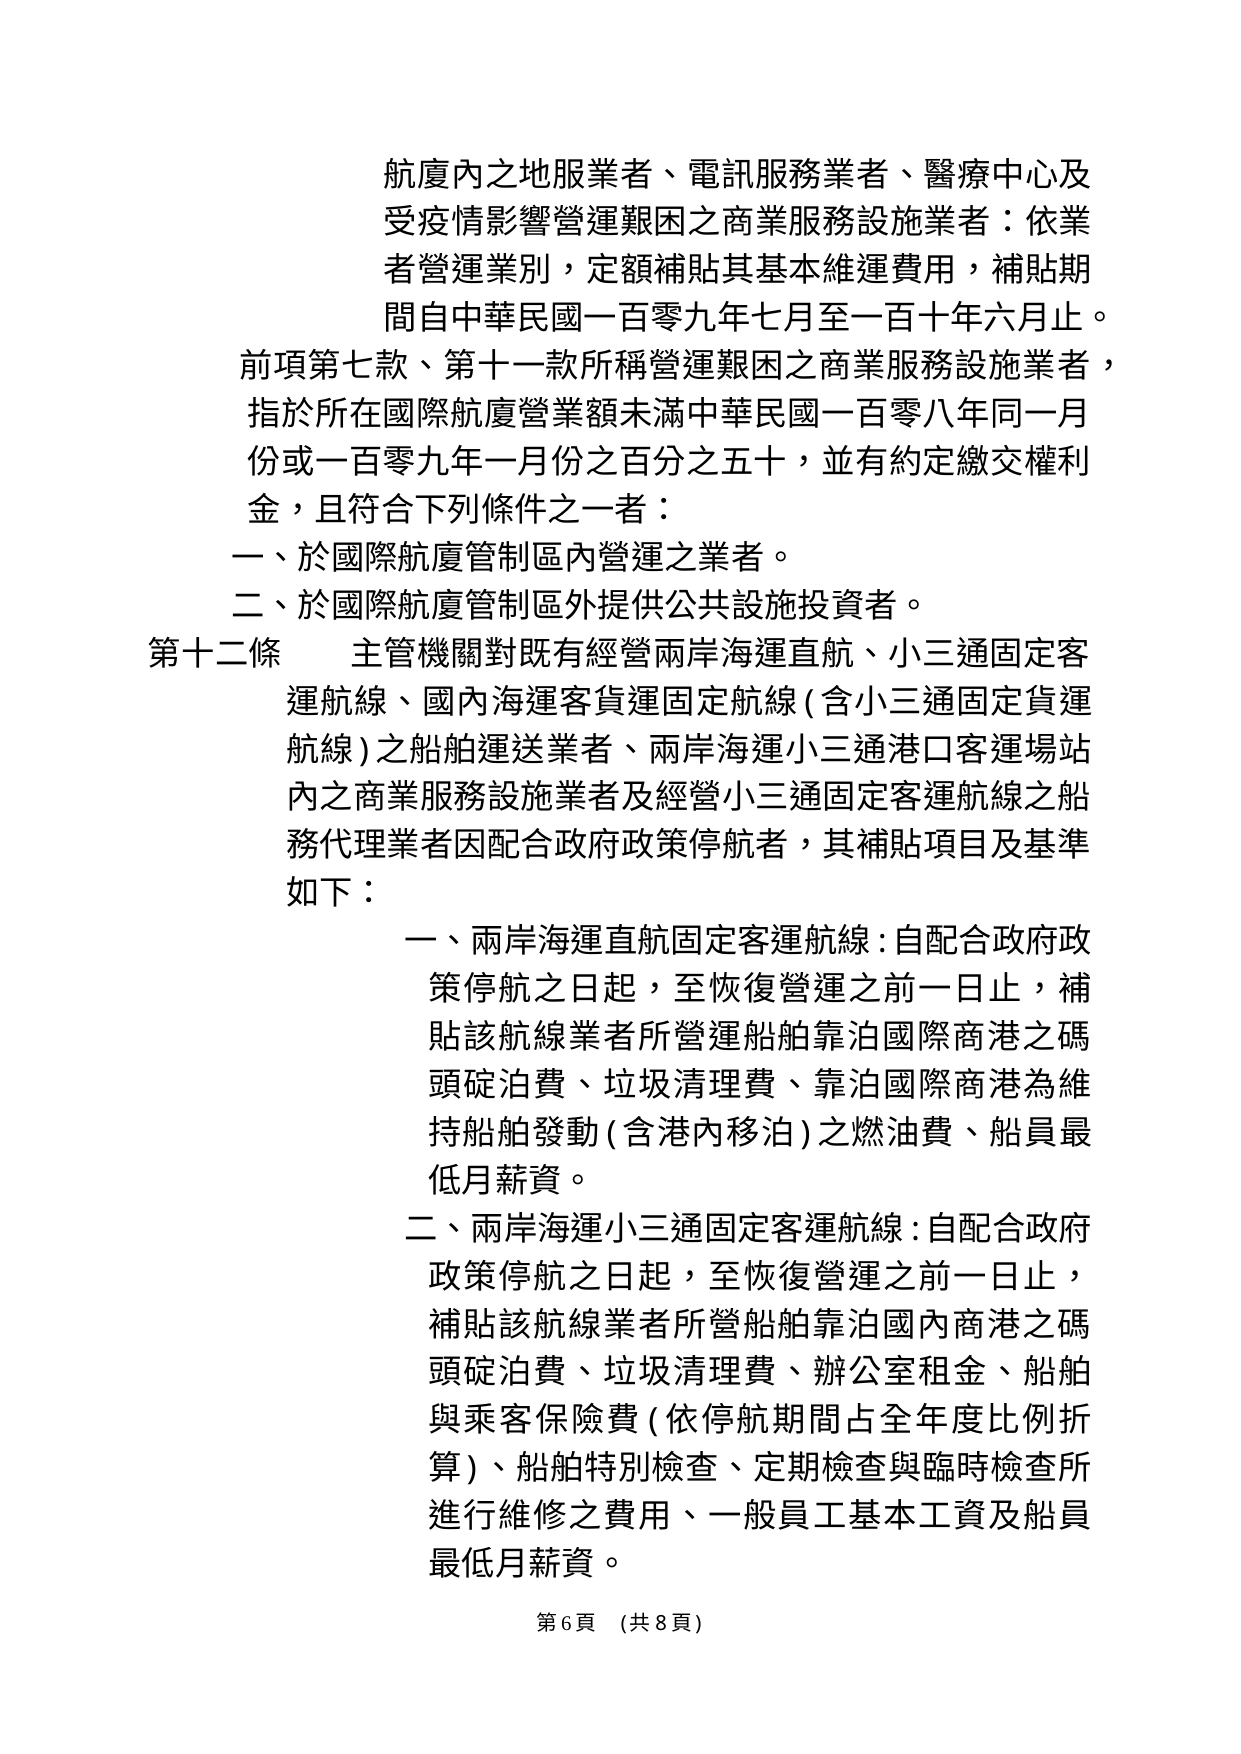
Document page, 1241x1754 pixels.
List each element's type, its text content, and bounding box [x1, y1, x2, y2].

text 前項第七款、第十一款所稱營運艱困之商業服務設施業者，指於所在國際航廈營業額未滿中華民國一百零八年同一月份或一百零九年一月份之百分之五十，並有約定繳交權利金，且符合下列條件之一者： [148, 339, 1092, 531]
text 二、兩岸海運小三通固定客運航線:自配合政府政策停航之日起，至恢復營運之前一日止，補貼該航線業者所營船舶靠泊國內商港之碼頭碇泊費、垃圾清理費、辦公室租金、船舶與乘客保險費(依停航期間占全年度比例折算)、船舶特別檢查、定期檢查與臨時檢查所進行維修之費用、一般員工基本工資及船員最低月薪資。 [163, 1202, 1092, 1585]
text 一、於國際航廈管制區內營運之業者。 [148, 531, 1092, 579]
text 二、於國際航廈管制區外提供公共設施投資者。 [148, 579, 1092, 627]
text 十一、臺灣桃園國際機場、臺北、臺中及高雄航空站國際航廈內之地服業者、電訊服務業者、醫療中心及受疫情影響營運艱困之商業服務設施業者：依業者營運業別，定額補貼其基本維運費用，補貼期間自中華民國一百零九年七月至一百十年六月止。 [148, 148, 1092, 339]
text 第十二條 主管機關對既有經營兩岸海運直航、小三通固定客運航線、國內海運客貨運固定航線(含小三通固定貨運航線)之船舶運送業者、兩岸海運小三通港口客運場站內之商業服務設施業者及經營小三通固定客運航線之船務代理業者因配合政府政策停航者，其補貼項目及基準如下： [148, 627, 1092, 914]
text 一、兩岸海運直航固定客運航線:自配合政府政策停航之日起，至恢復營運之前一日止，補貼該航線業者所營運船舶靠泊國際商港之碼頭碇泊費、垃圾清理費、靠泊國際商港為維持船舶發動(含港內移泊)之燃油費、船員最低月薪資。 [163, 914, 1092, 1202]
